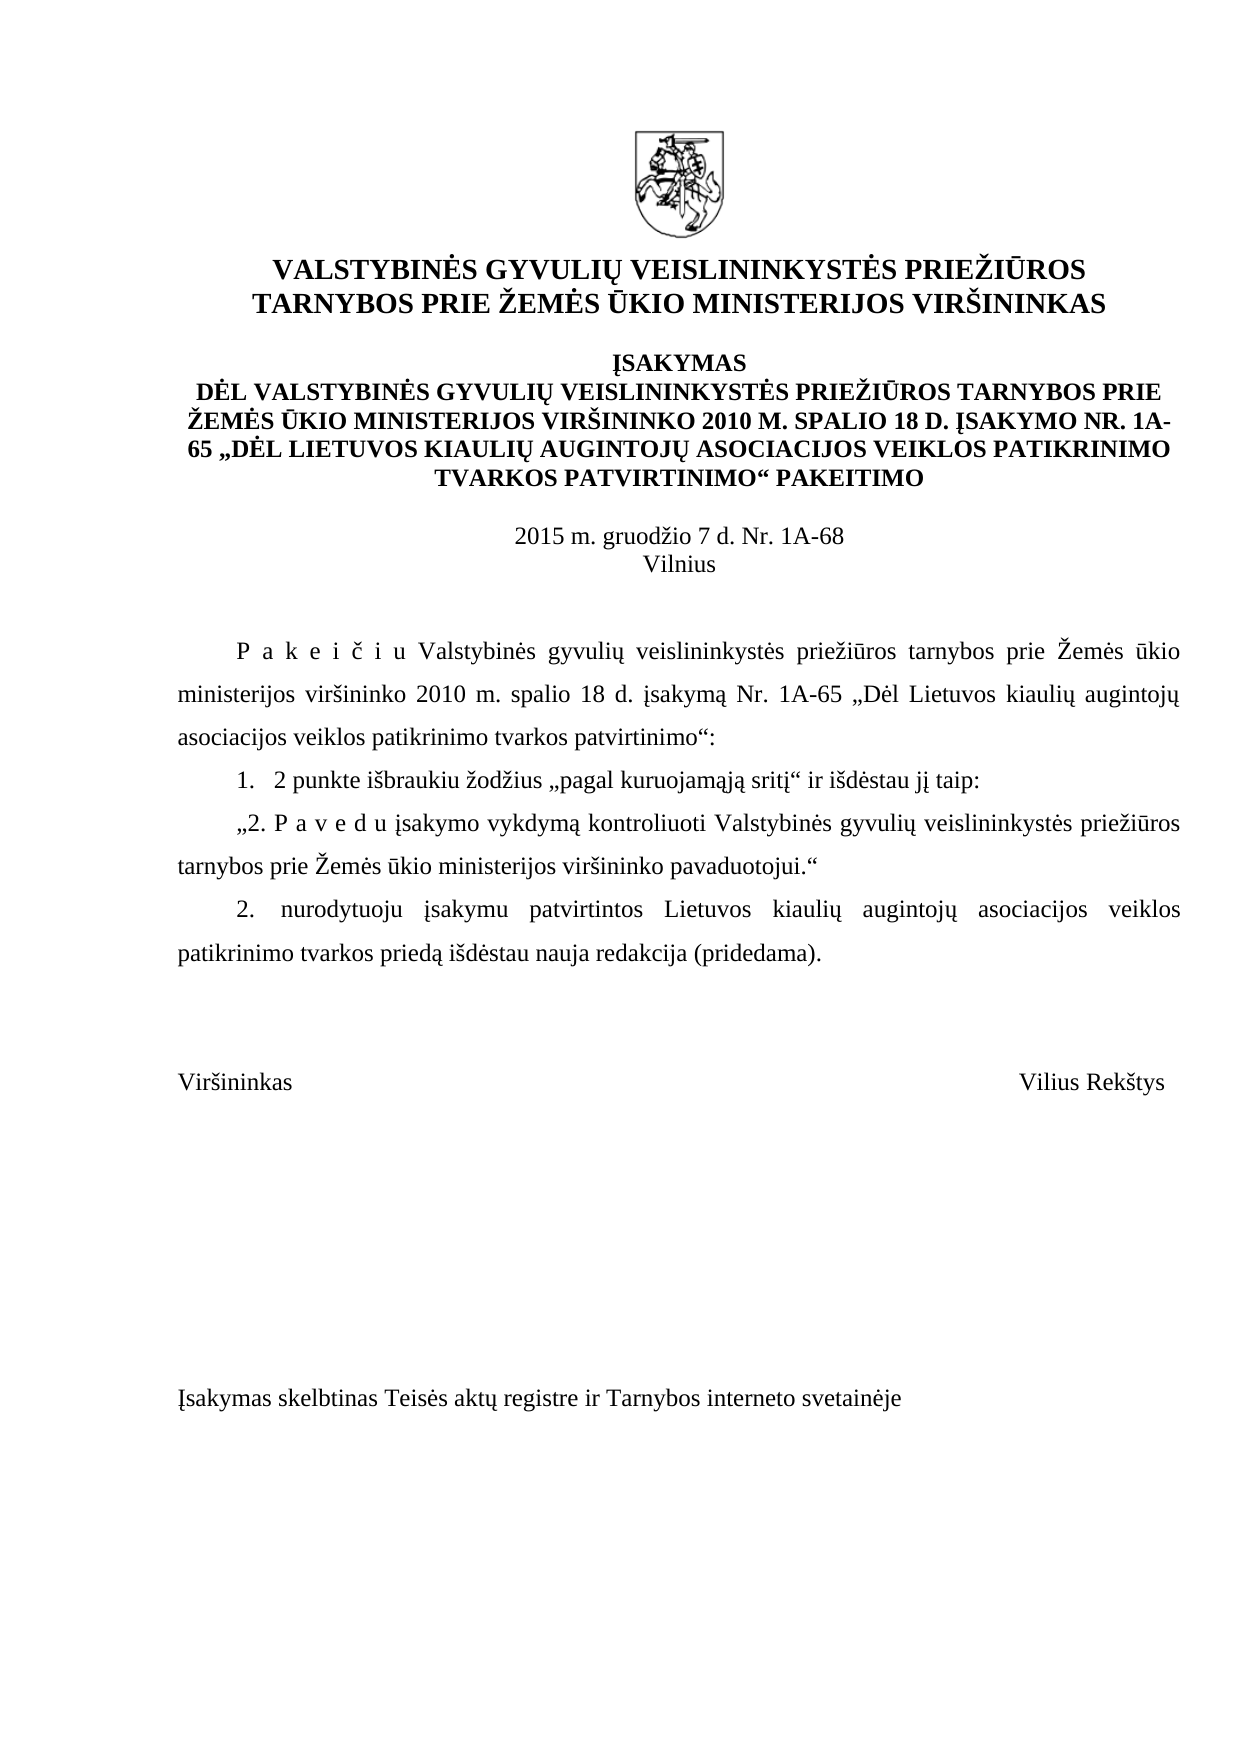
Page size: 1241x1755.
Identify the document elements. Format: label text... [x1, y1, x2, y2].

text 2. nurodytuoju įsakymu patvirtintos Lietuvos kiaulių augintojų asociacijos veiklos patikrinimo tvarkos priedą išdėstau nauja redakcija (pridedama). [177, 894, 1181, 966]
text 2015 m. gruodžio 7 d. Nr. 1A-68 [177, 521, 1181, 549]
text DĖL VALSTYBINĖS GYVULIŲ VEISLININKYSTĖS PRIEŽIŪROS TARNYBOS PRIE ŽEMĖS ŪKIO MINISTERIJOS VIRŠININKO 2010 M. SPALIO 18 D. ĮSAKYMO NR. 1A-65 „DĖL LIETUVOS KIAULIŲ AUGINTOJŲ ASOCIACIJOS VEIKLOS PATIKRINIMO TVARKOS PATVIRTINIMO“ PAKEITIMO [177, 377, 1181, 492]
text Viršininkas Vilius Rekštys [177, 1067, 1181, 1096]
text ĮSAKYMAS [177, 348, 1181, 377]
text Vilnius [177, 549, 1181, 578]
text 1. 2 punkte išbraukiu žodžius „pagal kuruojamąją sritį“ ir išdėstau jį taip: [236, 765, 1181, 794]
text TARNYBOS PRIE ŽEMĖS ŪKIO MINISTERIJOS VIRŠININKAS [177, 286, 1181, 319]
text VALSTYBINĖS GYVULIŲ VEISLININKYSTĖS PRIEŽIŪROS [177, 252, 1181, 286]
text P a k e i č i u Valstybinės gyvulių veislininkystės priežiūros tarnybos prie Žemės ūkio ministerijos viršininko 2010 m. spalio 18 d. įsakymą Nr. 1A-65 „Dėl Lietuvos kiaulių augintojų asociacijos veiklos patikrinimo tvarkos patvirtinimo“: [177, 636, 1181, 751]
text „2. P a v e d u įsakymo vykdymą kontroliuoti Valstybinės gyvulių veislininkystės priežiūros tarnybos prie Žemės ūkio ministerijos viršininko pavaduotojui.“ [177, 808, 1181, 880]
text Įsakymas skelbtinas Teisės aktų registre ir Tarnybos interneto svetainėje [177, 1383, 1181, 1412]
